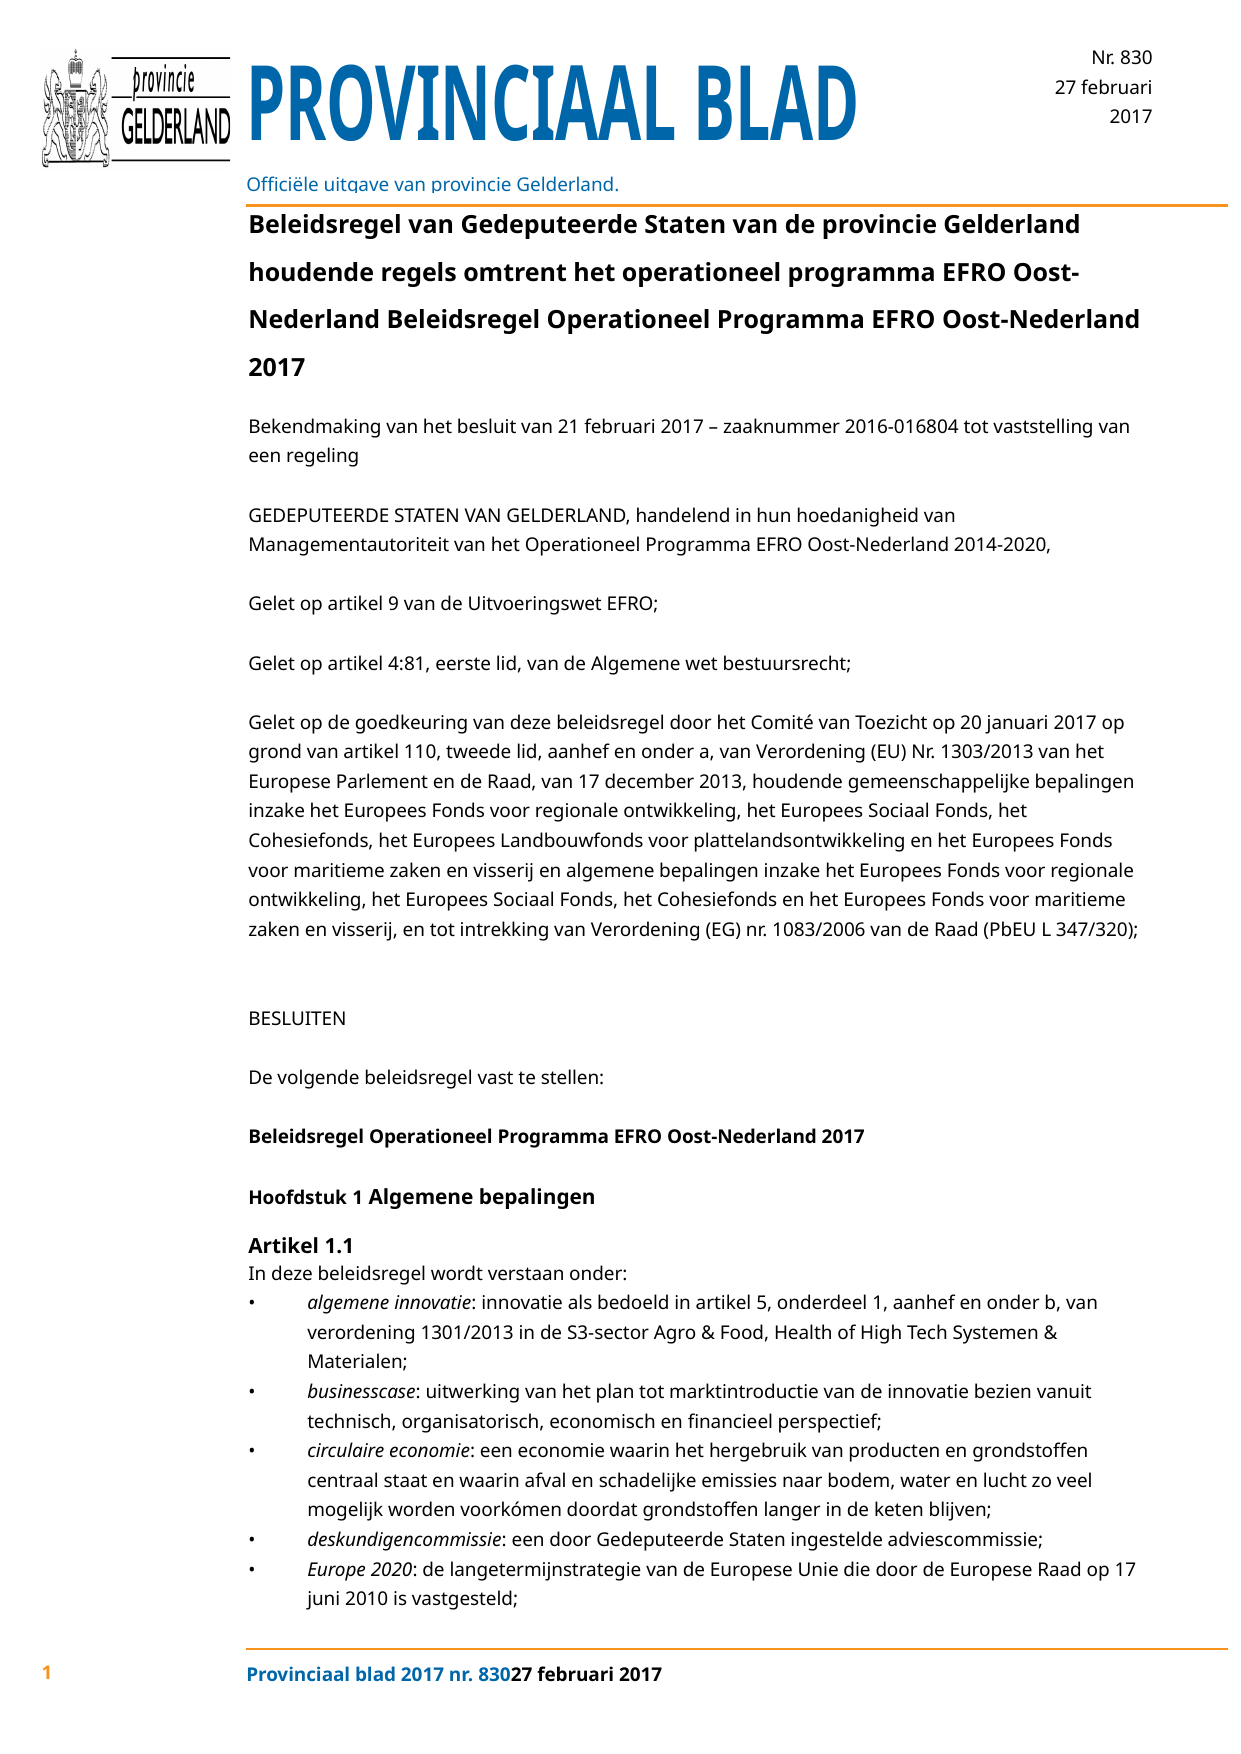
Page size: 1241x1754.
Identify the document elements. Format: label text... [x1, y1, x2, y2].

list Europe 2020: de langetermijnstrategie van de Europese Unie die door de Europese Raad op 17 juni 2010 is vastgesteld; [248, 1556, 1152, 1611]
text Gelet op artikel 4:81, eerste lid, van de Algemene wet bestuursrecht; [248, 650, 1152, 676]
text Gelet op de goedkeuring van deze beleidsregel door het Comité van Toezicht op 20 januari 2017 op grond van artikel 110, tweede lid, aanhef en onder a, van Verordening (EU) Nr. 1303/2013 van het Europese Parlement en de Raad, van 17 december 2013, houdende gemeenschappelijke bepalingen inzake het Europees Fonds voor regionale ontwikkeling, het Europees Sociaal Fonds, het Cohesiefonds, het Europees Landbouwfonds voor plattelandsontwikkeling en het Europees Fonds voor maritieme zaken en visserij en algemene bepalingen inzake het Europees Fonds voor regionale ontwikkeling, het Europees Sociaal Fonds, het Cohesiefonds en het Europees Fonds voor maritieme zaken en visserij, en tot intrekking van Verordening (EG) nr. 1083/2006 van de Raad (PbEU L 347/320); [248, 709, 1152, 942]
text In deze beleidsregel wordt verstaan onder: [248, 1260, 1152, 1286]
picture [41, 47, 231, 172]
text Beleidsregel Operationeel Programma EFRO Oost-Nederland 2017 [248, 1123, 1152, 1149]
text BESLUITEN [248, 1005, 1152, 1031]
list algemene innovatie: innovatie als bedoeld in artikel 5, onderdeel 1, aanhef en onder b, van verordening 1301/2013 in de S3-sector Agro & Food, Health of High Tech Systemen & Materialen; [248, 1289, 1152, 1374]
list circulaire economie: een economie waarin het hergebruik van producten en grondstoffen centraal staat en waarin afval en schadelijke emissies naar bodem, water en lucht zo veel mogelijk worden voorkómen doordat grondstoffen langer in de keten blijven; [248, 1437, 1152, 1522]
list businesscase: uitwerking van het plan tot marktintroductie van de innovatie bezien vanuit technisch, organisatorisch, economisch en financieel perspectief; [248, 1378, 1152, 1434]
text Beleidsregel van Gedeputeerde Staten van de provincie Gelderland houdende regels omtrent het operationeel programma EFRO Oost-Nederland Beleidsregel Operationeel Programma EFRO Oost-Nederland 2017 [248, 207, 1152, 384]
text Artikel 1.1 [248, 1232, 1152, 1260]
text De volgende beleidsregel vast te stellen: [248, 1064, 1152, 1090]
text Gelet op artikel 9 van de Uitvoeringswet EFRO; [248, 591, 1152, 616]
text Hoofdstuk 1 Algemene bepalingen [248, 1182, 1152, 1211]
text GEDEPUTEERDE STATEN VAN GELDERLAND, handelend in hun hoedanigheid van Managementautoriteit van het Operationeel Programma EFRO Oost-Nederland 2014-2020, [248, 502, 1152, 557]
text Bekendmaking van het besluit van 21 februari 2017 – zaaknummer 2016-016804 tot vaststelling van een regeling [248, 413, 1152, 468]
list deskundigencommissie: een door Gedeputeerde Staten ingestelde adviescommissie; [248, 1526, 1152, 1552]
